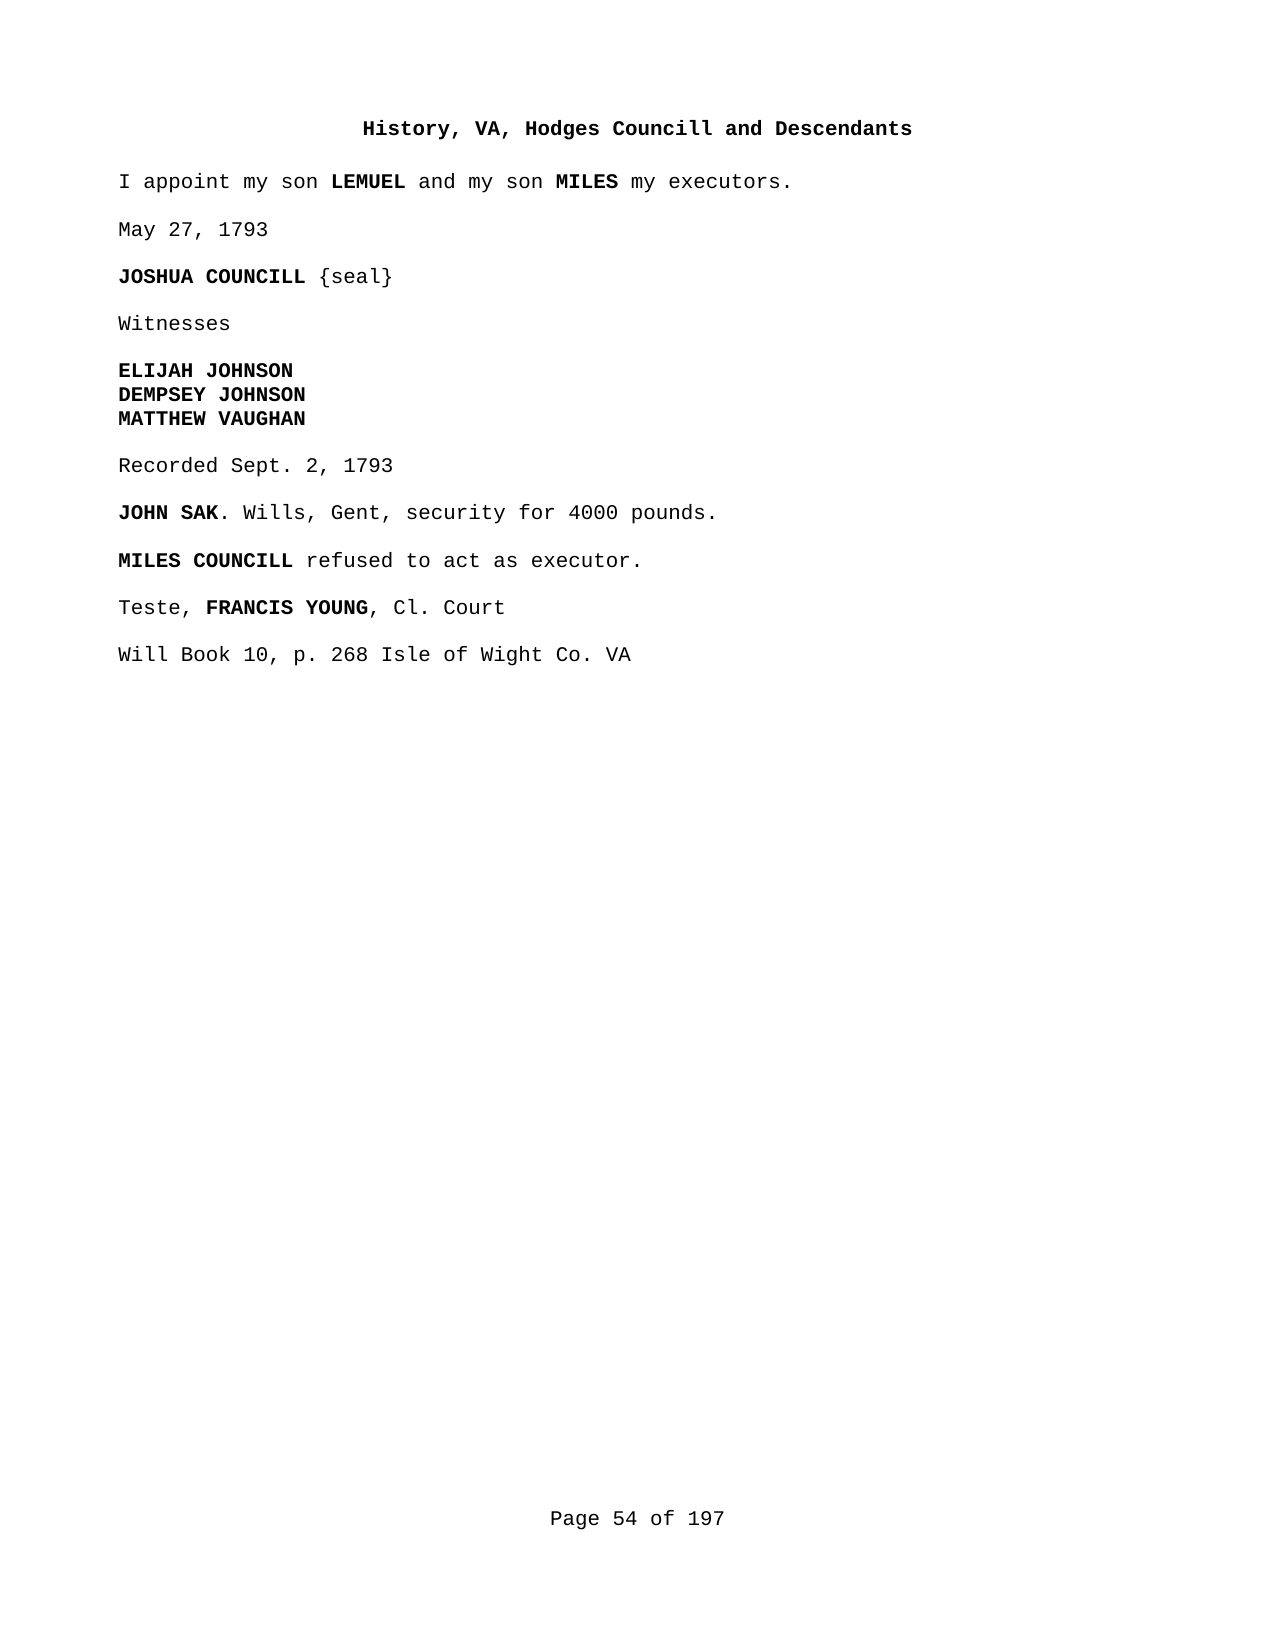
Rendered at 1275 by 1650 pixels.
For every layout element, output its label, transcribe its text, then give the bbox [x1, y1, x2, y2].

text Will Book 10, p. 268 Isle of Wight Co. VA [118, 644, 1157, 668]
text Matthew Vaughan [118, 408, 1157, 431]
text Joshua Councill {seal} [118, 266, 1157, 289]
text Dempsey Johnson [118, 384, 1157, 408]
text Recorded Sept. 2, 1793 [118, 455, 1157, 479]
text Miles Councill refused to act as executor. [118, 549, 1157, 573]
text I appoint my son Lemuel and my son Miles my executors. [118, 171, 1157, 195]
text Elijah Johnson [118, 360, 1157, 384]
text Teste, Francis Young, Cl. Court [118, 597, 1157, 621]
text John Sak. Wills, Gent, security for 4000 pounds. [118, 502, 1157, 526]
text Witnesses [118, 313, 1157, 337]
text May 27, 1793 [118, 218, 1157, 242]
